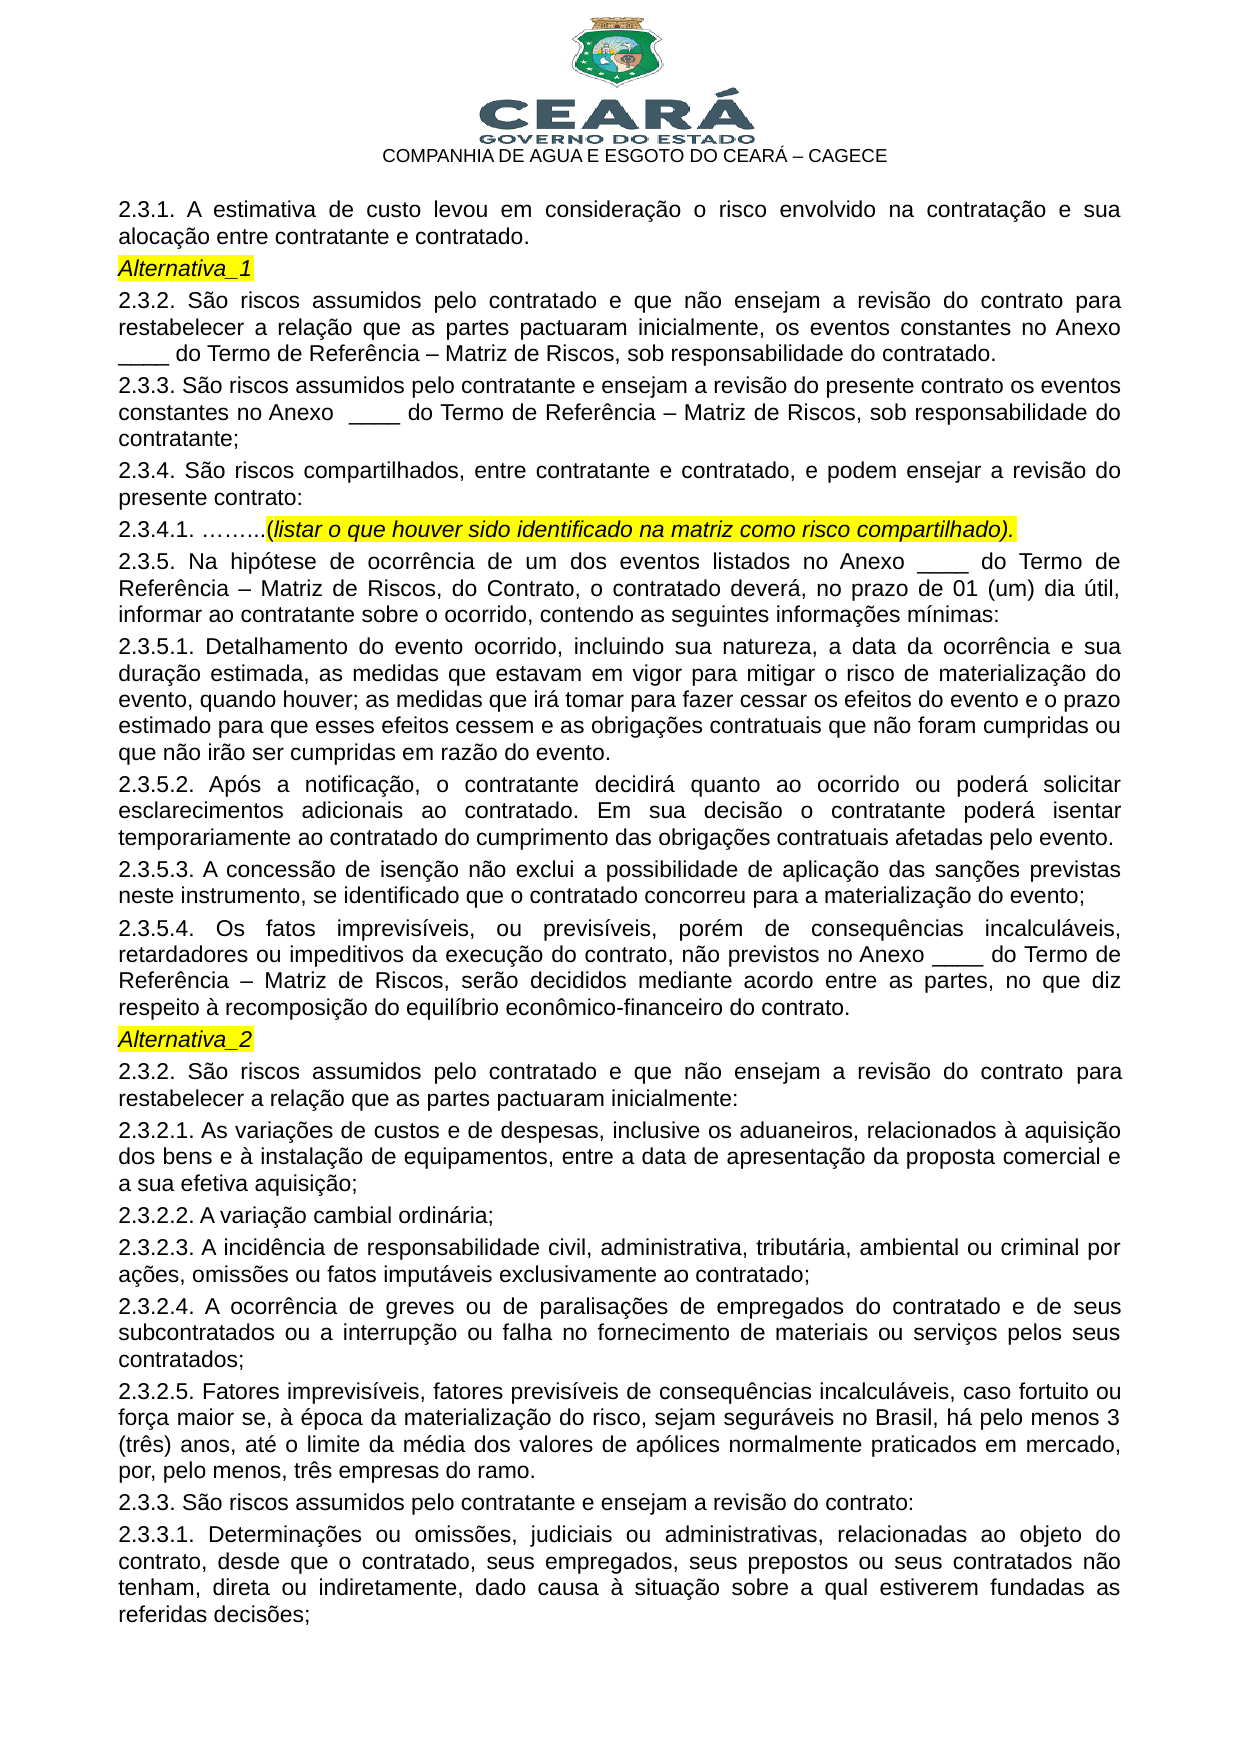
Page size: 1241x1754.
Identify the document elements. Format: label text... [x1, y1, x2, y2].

text 2.3.5.4. Os fatos imprevisíveis, ou previsíveis, porém de consequências incalculáveis, retardadores ou impeditivos da execução do contrato, não previstos no Anexo ____ do Termo de Referência – Matriz de Riscos, serão decididos mediante acordo entre as partes, no que diz respeito à recomposição do equilíbrio econômico-financeiro do contrato. [118, 914, 1122, 1020]
picture [453, 12, 782, 148]
text 2.3.5. Na hipótese de ocorrência de um dos eventos listados no Anexo ____ do Termo de Referência – Matriz de Riscos, do Contrato, o contratado deverá, no prazo de 01 (um) dia útil, informar ao contratante sobre o ocorrido, contendo as seguintes informações mínimas: [118, 548, 1122, 627]
text 2.3.2.4. A ocorrência de greves ou de paralisações de empregados do contratado e de seus subcontratados ou a interrupção ou falha no fornecimento de materiais ou serviços pelos seus contratados; [118, 1293, 1122, 1372]
text 2.3.2.5. Fatores imprevisíveis, fatores previsíveis de consequências incalculáveis, caso fortuito ou força maior se, à época da materialização do risco, sejam seguráveis no Brasil, há pelo menos 3 (três) anos, até o limite da média dos valores de apólices normalmente praticados em mercado, por, pelo menos, três empresas do ramo. [118, 1378, 1122, 1483]
text 2.3.3. São riscos assumidos pelo contratante e ensejam a revisão do presente contrato os eventos constantes no Anexo ____ do Termo de Referência – Matriz de Riscos, sob responsabilidade do contratante; [118, 372, 1122, 451]
text 2.3.3.1. Determinações ou omissões, judiciais ou administrativas, relacionadas ao objeto do contrato, desde que o contratado, seus empregados, seus prepostos ou seus contratados não tenham, direta ou indiretamente, dado causa à situação sobre a qual estiverem fundadas as referidas decisões; [118, 1521, 1122, 1627]
text 2.3.4. São riscos compartilhados, entre contratante e contratado, e podem ensejar a revisão do presente contrato: [118, 457, 1122, 510]
text 2.3.4.1. ……...(listar o que houver sido identificado na matriz como risco compartilhado). [118, 516, 1122, 542]
text 2.3.5.3. A concessão de isenção não exclui a possibilidade de aplicação das sanções previstas neste instrumento, se identificado que o contratado concorreu para a materialização do evento; [118, 856, 1122, 909]
text 2.3.2. São riscos assumidos pelo contratado e que não ensejam a revisão do contrato para restabelecer a relação que as partes pactuaram inicialmente: [118, 1058, 1122, 1111]
text 2.3.2. São riscos assumidos pelo contratado e que não ensejam a revisão do contrato para restabelecer a relação que as partes pactuaram inicialmente, os eventos constantes no Anexo ____ do Termo de Referência – Matriz de Riscos, sob responsabilidade do contratado. [118, 287, 1122, 366]
text 2.3.2.3. A incidência de responsabilidade civil, administrativa, tributária, ambiental ou criminal por ações, omissões ou fatos imputáveis exclusivamente ao contratado; [118, 1234, 1122, 1287]
text 2.3.1. A estimativa de custo levou em consideração o risco envolvido na contratação e sua alocação entre contratante e contratado. [118, 196, 1122, 249]
text Alternativa_2 [118, 1026, 1122, 1052]
text 2.3.2.2. A variação cambial ordinária; [118, 1202, 1122, 1228]
text Alternativa_1 [118, 255, 1122, 281]
text 2.3.5.2. Após a notificação, o contratante decidirá quanto ao ocorrido ou poderá solicitar esclarecimentos adicionais ao contratado. Em sua decisão o contratante poderá isentar temporariamente ao contratado do cumprimento das obrigações contratuais afetadas pelo evento. [118, 771, 1122, 850]
text 2.3.3. São riscos assumidos pelo contratante e ensejam a revisão do contrato: [118, 1489, 1122, 1516]
text 2.3.5.1. Detalhamento do evento ocorrido, incluindo sua natureza, a data da ocorrência e sua duração estimada, as medidas que estavam em vigor para mitigar o risco de materialização do evento, quando houver; as medidas que irá tomar para fazer cessar os efeitos do evento e o prazo estimado para que esses efeitos cessem e as obrigações contratuais que não foram cumpridas ou que não irão ser cumpridas em razão do evento. [118, 633, 1122, 765]
text 2.3.2.1. As variações de custos e de despesas, inclusive os aduaneiros, relacionados à aquisição dos bens e à instalação de equipamentos, entre a data de apresentação da proposta comercial e a sua efetiva aquisição; [118, 1117, 1122, 1196]
